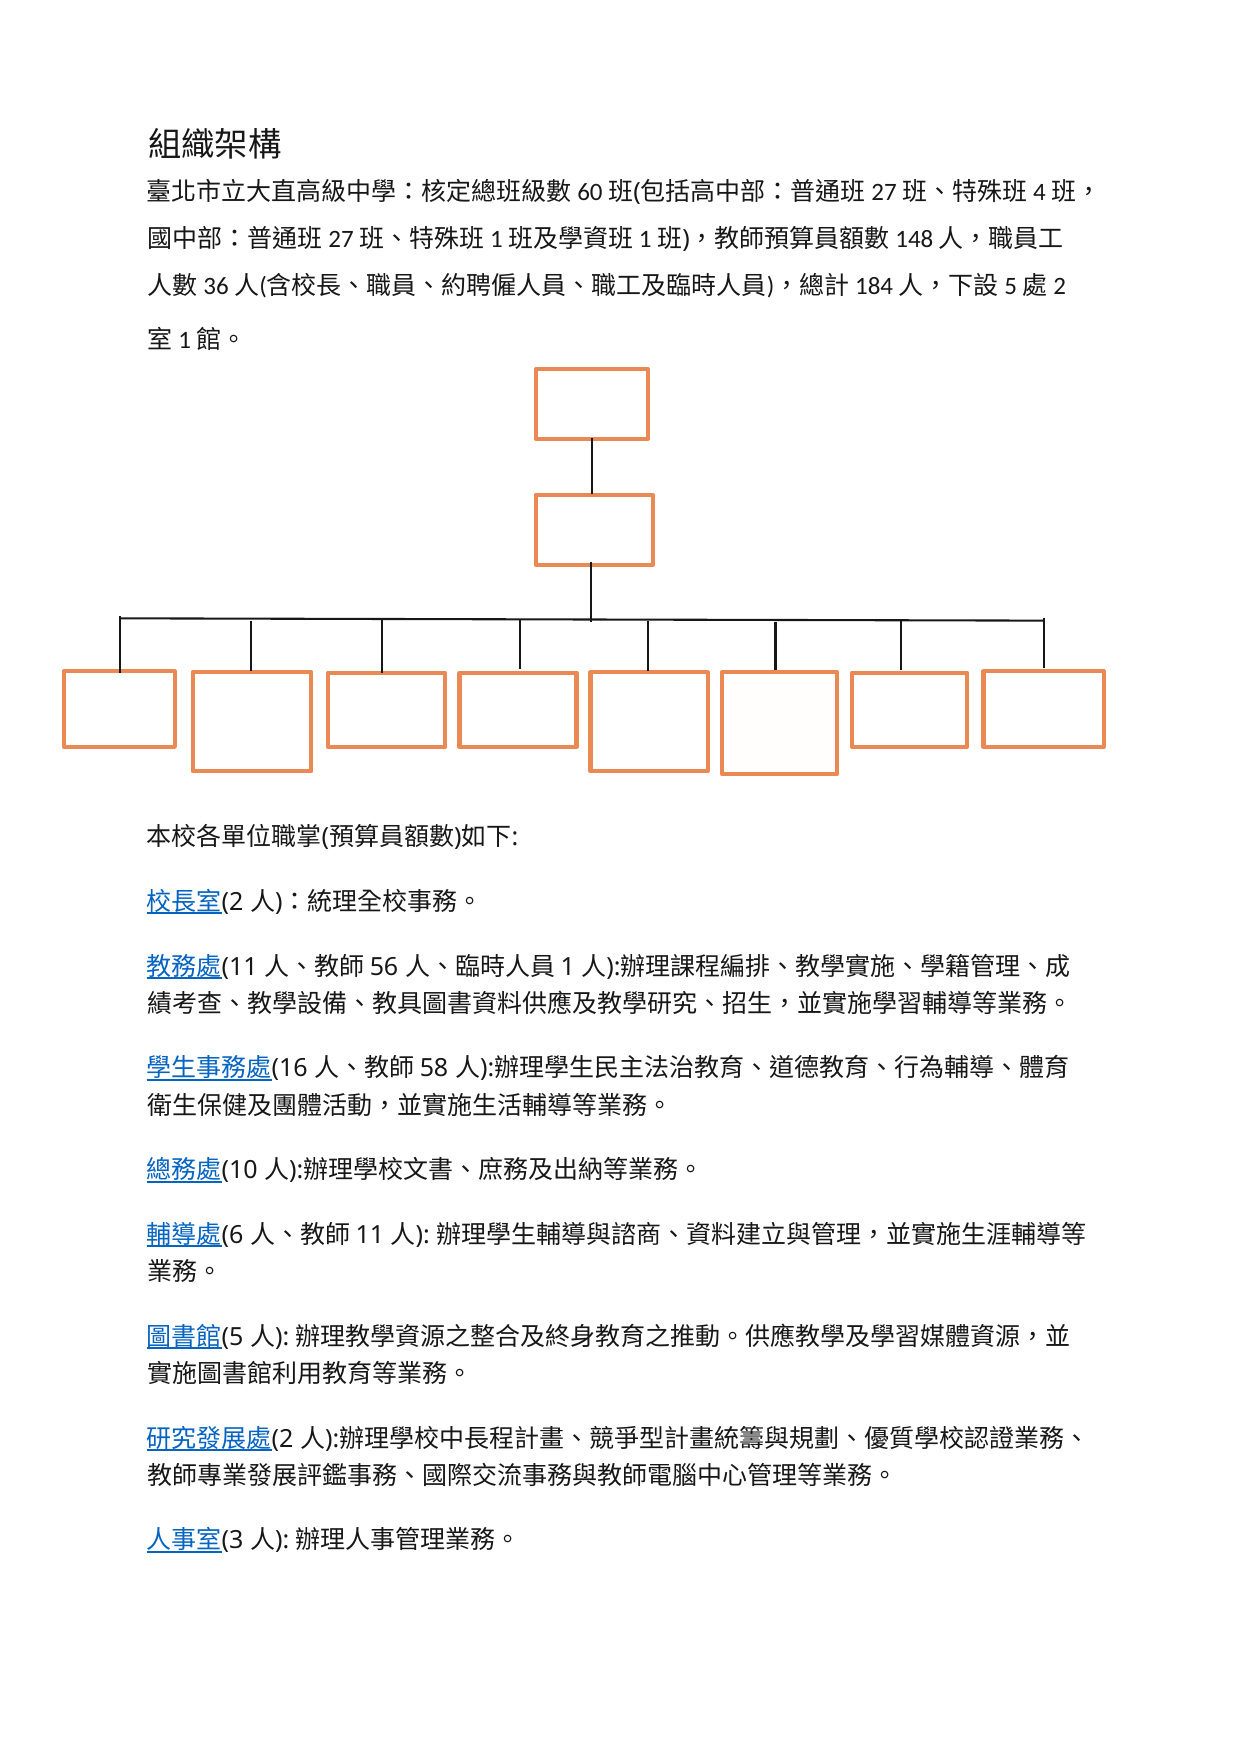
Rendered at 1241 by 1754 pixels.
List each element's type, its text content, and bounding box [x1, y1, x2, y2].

text 輔導處(6 人、教師 11 人): 辦理學生輔導與諮商、資料建立與管理，並實施生涯輔導等業務。 [146, 1214, 1088, 1288]
text 教務處(11 人、教師 56 人、臨時人員 1 人):辦理課程編排、教學實施、學籍管理、成績考查、教學設備、教具圖書資料供應及教學研究、招生，並實施學習輔導等業務。 [146, 946, 1088, 1019]
text 組織架構 [148, 118, 1088, 166]
text 校長室(2 人)：統理全校事務。 [146, 881, 1088, 918]
text 學生事務處(16 人、教師 58 人):辦理學生民主法治教育、道德教育、行為輔導、體育衛生保健及團體活動，並實施生活輔導等業務。 [146, 1048, 1088, 1121]
text 研究發展處(2 人):辦理學校中長程計畫、競爭型計畫統籌與規劃、優質學校認證業務、教師專業發展評鑑事務、國際交流事務與教師電腦中心管理等業務。 [146, 1418, 1088, 1492]
text 總務處(10 人):辦理學校文書、庶務及出納等業務。 [146, 1150, 1088, 1186]
text 臺北市立大直高級中學：核定總班級數 60 班(包括高中部：普通班 27 班、特殊班 4 班，國中部：普通班 27 班、特殊班 1 班及學資班 1 班)，教師預算員額數 148 人，職員工人數 36 人(含校長、職員、約聘僱人員、職工及臨時人員)，總計 184 人，下設 5 處 2 室 1 館。 [146, 171, 1088, 356]
text 圖書館(5 人): 辦理教學資源之整合及終身教育之推動。供應教學及學習媒體資源，並實施圖書館利用教育等業務。 [146, 1316, 1088, 1390]
text 本校各單位職掌(預算員額數)如下: [146, 817, 1088, 853]
text 人事室(3 人): 辦理人事管理業務。 [146, 1520, 1088, 1556]
